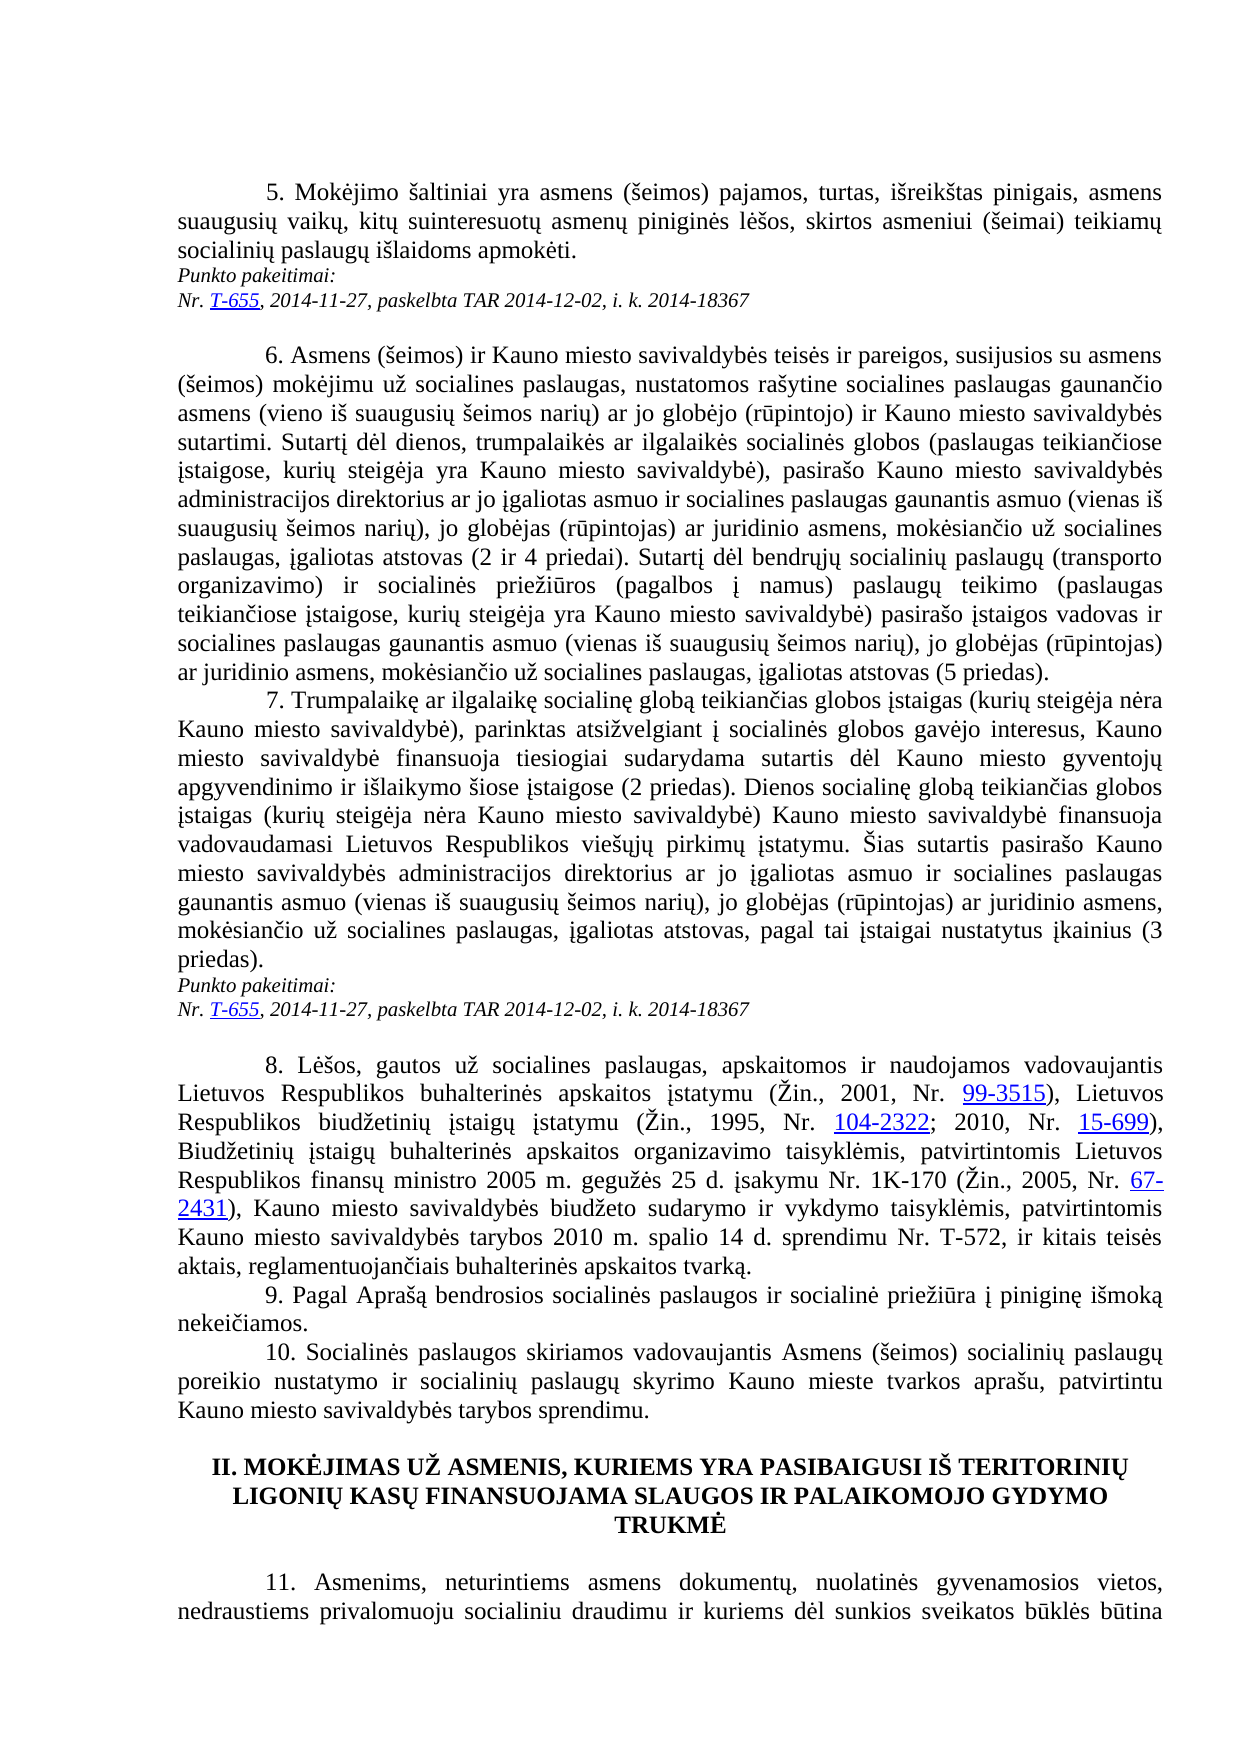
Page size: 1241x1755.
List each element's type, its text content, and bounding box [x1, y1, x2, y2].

text II. MOKĖJIMAS UŽ ASMENIS, KURIEMS YRA PASIBAIGUSI IŠ TERITORINIŲ LIGONIŲ KASŲ FINANSUOJAMA SLAUGOS IR PALAIKOMOJO GYDYMO TRUKMĖ [177, 1452, 1163, 1538]
text 6. Asmens (šeimos) ir Kauno miesto savivaldybės teisės ir pareigos, susijusios su asmens (šeimos) mokėjimu už socialines paslaugas, nustatomos rašytine socialines paslaugas gaunančio asmens (vieno iš suaugusių šeimos narių) ar jo globėjo (rūpintojo) ir Kauno miesto savivaldybės sutartimi. Sutartį dėl dienos, trumpalaikės ar ilgalaikės socialinės globos (paslaugas teikiančiose įstaigose, kurių steigėja yra Kauno miesto savivaldybė), pasirašo Kauno miesto savivaldybės administracijos direktorius ar jo įgaliotas asmuo ir socialines paslaugas gaunantis asmuo (vienas iš suaugusių šeimos narių), jo globėjas (rūpintojas) ar juridinio asmens, mokėsiančio už socialines paslaugas, įgaliotas atstovas (2 ir 4 priedai). Sutartį dėl bendrųjų socialinių paslaugų (transporto organizavimo) ir socialinės priežiūros (pagalbos į namus) paslaugų teikimo (paslaugas teikiančiose įstaigose, kurių steigėja yra Kauno miesto savivaldybė) pasirašo įstaigos vadovas ir socialines paslaugas gaunantis asmuo (vienas iš suaugusių šeimos narių), jo globėjas (rūpintojas) ar juridinio asmens, mokėsiančio už socialines paslaugas, įgaliotas atstovas (5 priedas). [177, 340, 1163, 685]
text Nr. T-655, 2014-11-27, paskelbta TAR 2014-12-02, i. k. 2014-18367 [177, 287, 1163, 312]
text 10. Socialinės paslaugos skiriamos vadovaujantis Asmens (šeimos) socialinių paslaugų poreikio nustatymo ir socialinių paslaugų skyrimo Kauno mieste tvarkos aprašu, patvirtintu Kauno miesto savivaldybės tarybos sprendimu. [177, 1337, 1163, 1423]
text 7. Trumpalaikę ar ilgalaikę socialinę globą teikiančias globos įstaigas (kurių steigėja nėra Kauno miesto savivaldybė), parinktas atsižvelgiant į socialinės globos gavėjo interesus, Kauno miesto savivaldybė finansuoja tiesiogiai sudarydama sutartis dėl Kauno miesto gyventojų apgyvendinimo ir išlaikymo šiose įstaigose (2 priedas). Dienos socialinę globą teikiančias globos įstaigas (kurių steigėja nėra Kauno miesto savivaldybė) Kauno miesto savivaldybė finansuoja vadovaudamasi Lietuvos Respublikos viešųjų pirkimų įstatymu. Šias sutartis pasirašo Kauno miesto savivaldybės administracijos direktorius ar jo įgaliotas asmuo ir socialines paslaugas gaunantis asmuo (vienas iš suaugusių šeimos narių), jo globėjas (rūpintojas) ar juridinio asmens, mokėsiančio už socialines paslaugas, įgaliotas atstovas, pagal tai įstaigai nustatytus įkainius (3 priedas). [177, 685, 1163, 973]
text Nr. T-655, 2014-11-27, paskelbta TAR 2014-12-02, i. k. 2014-18367 [177, 997, 1163, 1021]
text Punkto pakeitimai: [177, 263, 1163, 287]
text 11. Asmenims, neturintiems asmens dokumentų, nuolatinės gyvenamosios vietos, nedraustiems privalomuoju socialiniu draudimu ir kuriems dėl sunkios sveikatos būklės būtina [177, 1567, 1163, 1625]
text 8. Lėšos, gautos už socialines paslaugas, apskaitomos ir naudojamos vadovaujantis Lietuvos Respublikos buhalterinės apskaitos įstatymu (Žin., 2001, Nr. 99-3515), Lietuvos Respublikos biudžetinių įstaigų įstatymu (Žin., 1995, Nr. 104-2322; 2010, Nr. 15-699), Biudžetinių įstaigų buhalterinės apskaitos organizavimo taisyklėmis, patvirtintomis Lietuvos Respublikos finansų ministro 2005 m. gegužės 25 d. įsakymu Nr. 1K-170 (Žin., 2005, Nr. 67-2431), Kauno miesto savivaldybės biudžeto sudarymo ir vykdymo taisyklėmis, patvirtintomis Kauno miesto savivaldybės tarybos 2010 m. spalio 14 d. sprendimu Nr. T-572, ir kitais teisės aktais, reglamentuojančiais buhalterinės apskaitos tvarką. [177, 1050, 1163, 1280]
text 9. Pagal Aprašą bendrosios socialinės paslaugos ir socialinė priežiūra į piniginę išmoką nekeičiamos. [177, 1280, 1163, 1337]
text 5. Mokėjimo šaltiniai yra asmens (šeimos) pajamos, turtas, išreikštas pinigais, asmens suaugusių vaikų, kitų suinteresuotų asmenų piniginės lėšos, skirtos asmeniui (šeimai) teikiamų socialinių paslaugų išlaidoms apmokėti. [177, 177, 1163, 263]
text Punkto pakeitimai: [177, 973, 1163, 997]
